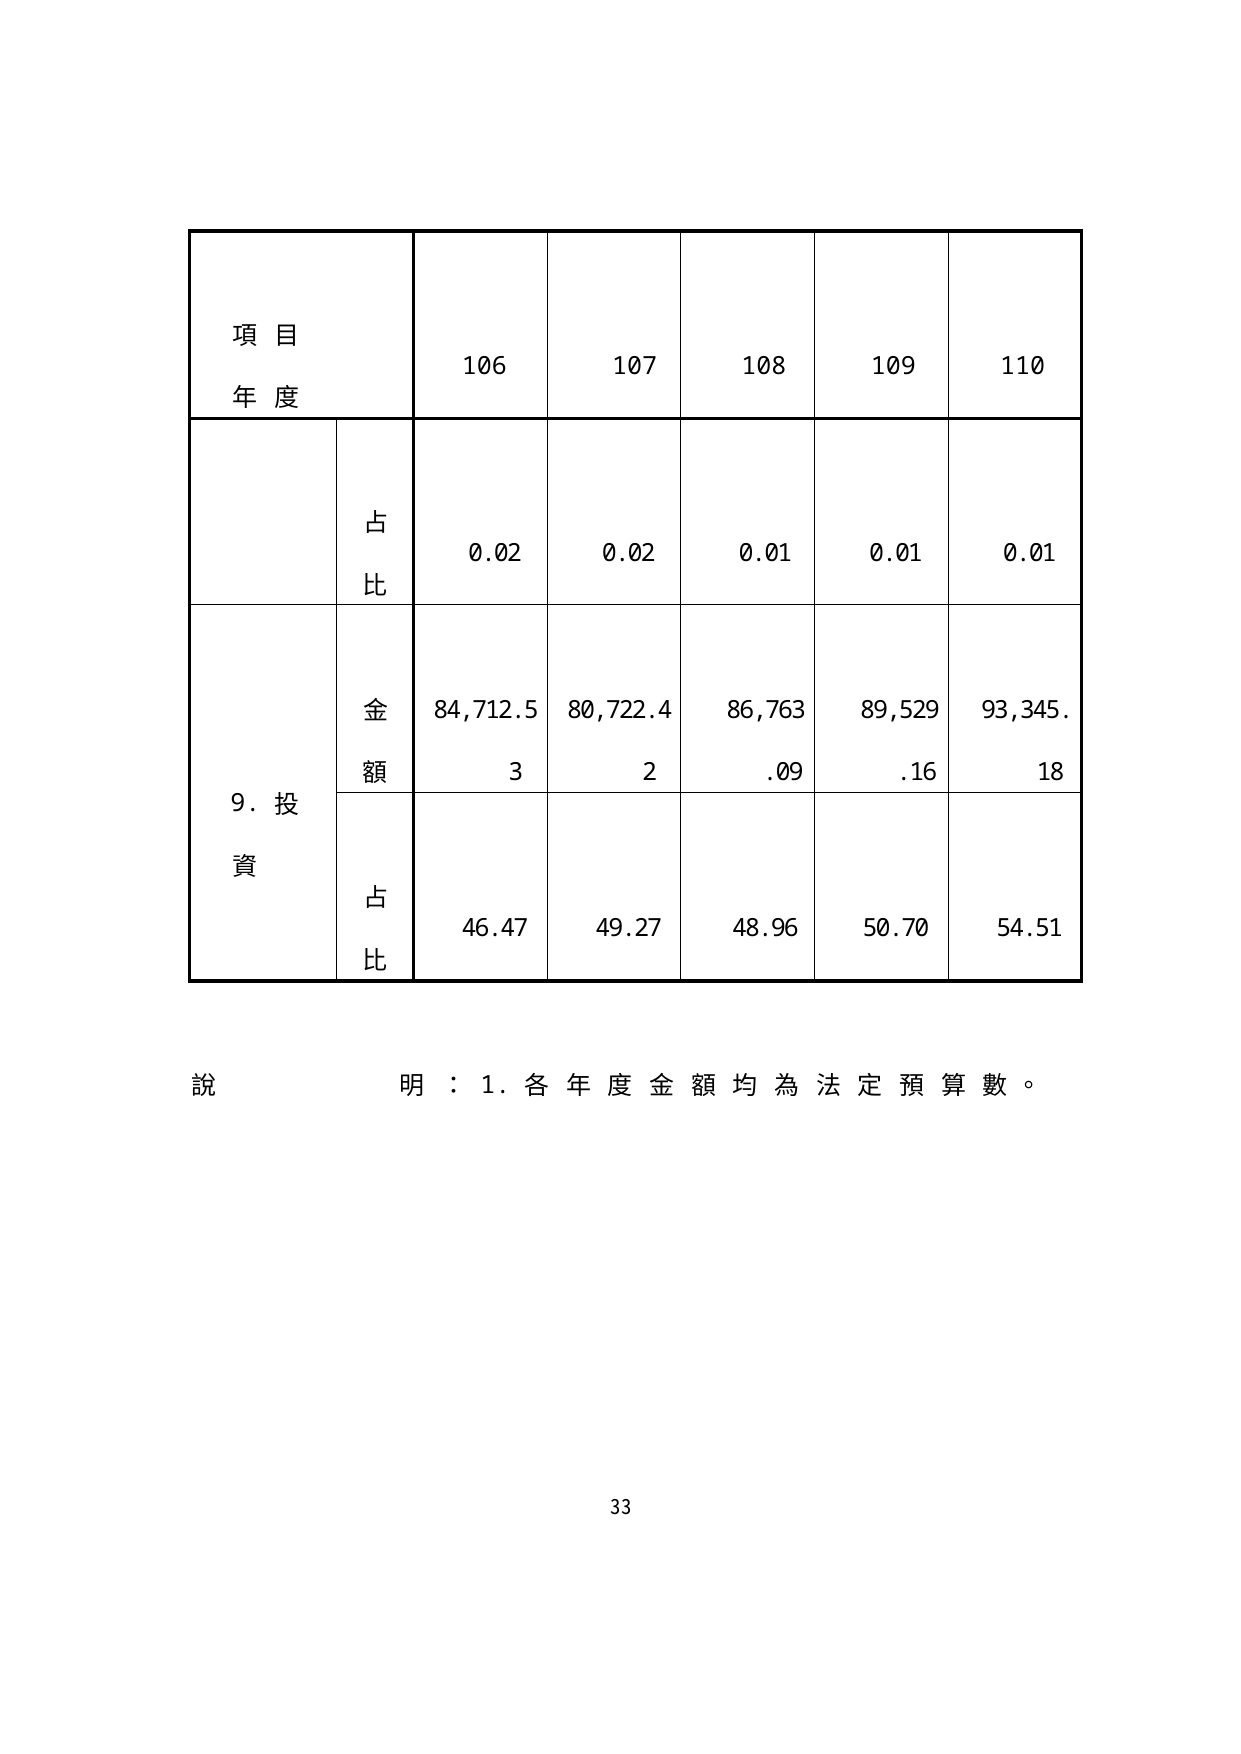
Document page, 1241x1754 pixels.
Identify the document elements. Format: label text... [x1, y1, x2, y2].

table_cell 54.51 [949, 793, 1080, 979]
table_header 106 [415, 233, 547, 417]
table_cell 0.01 [949, 420, 1080, 604]
text 說 明：1.各年度金額均為法定預算數。 [174, 1042, 1058, 1104]
table_cell 89,529.16 [815, 605, 948, 792]
table_header 110 [949, 233, 1080, 417]
table_cell 49.27 [548, 793, 680, 979]
table_header 109 [815, 233, 948, 417]
table_cell 0.01 [815, 420, 948, 604]
table_cell 0.02 [415, 420, 547, 604]
table_cell 48.96 [681, 793, 814, 979]
table_cell 0.02 [548, 420, 680, 604]
table_cell 金額 [337, 605, 412, 792]
table_cell 86,763.09 [681, 605, 814, 792]
table_header 108 [681, 233, 814, 417]
table_cell 占比 [337, 420, 412, 604]
table_cell 50.70 [815, 793, 948, 979]
table_cell 占比 [337, 793, 412, 979]
table_cell 46.47 [415, 793, 547, 979]
table_header 項目 年度 [191, 233, 412, 417]
table_cell [191, 420, 336, 604]
table_cell 84,712.53 [415, 605, 547, 792]
table_cell 9.投資 [191, 605, 336, 979]
table_header 107 [548, 233, 680, 417]
table_cell 80,722.42 [548, 605, 680, 792]
table_cell 0.01 [681, 420, 814, 604]
table_cell 93,345.18 [949, 605, 1080, 792]
